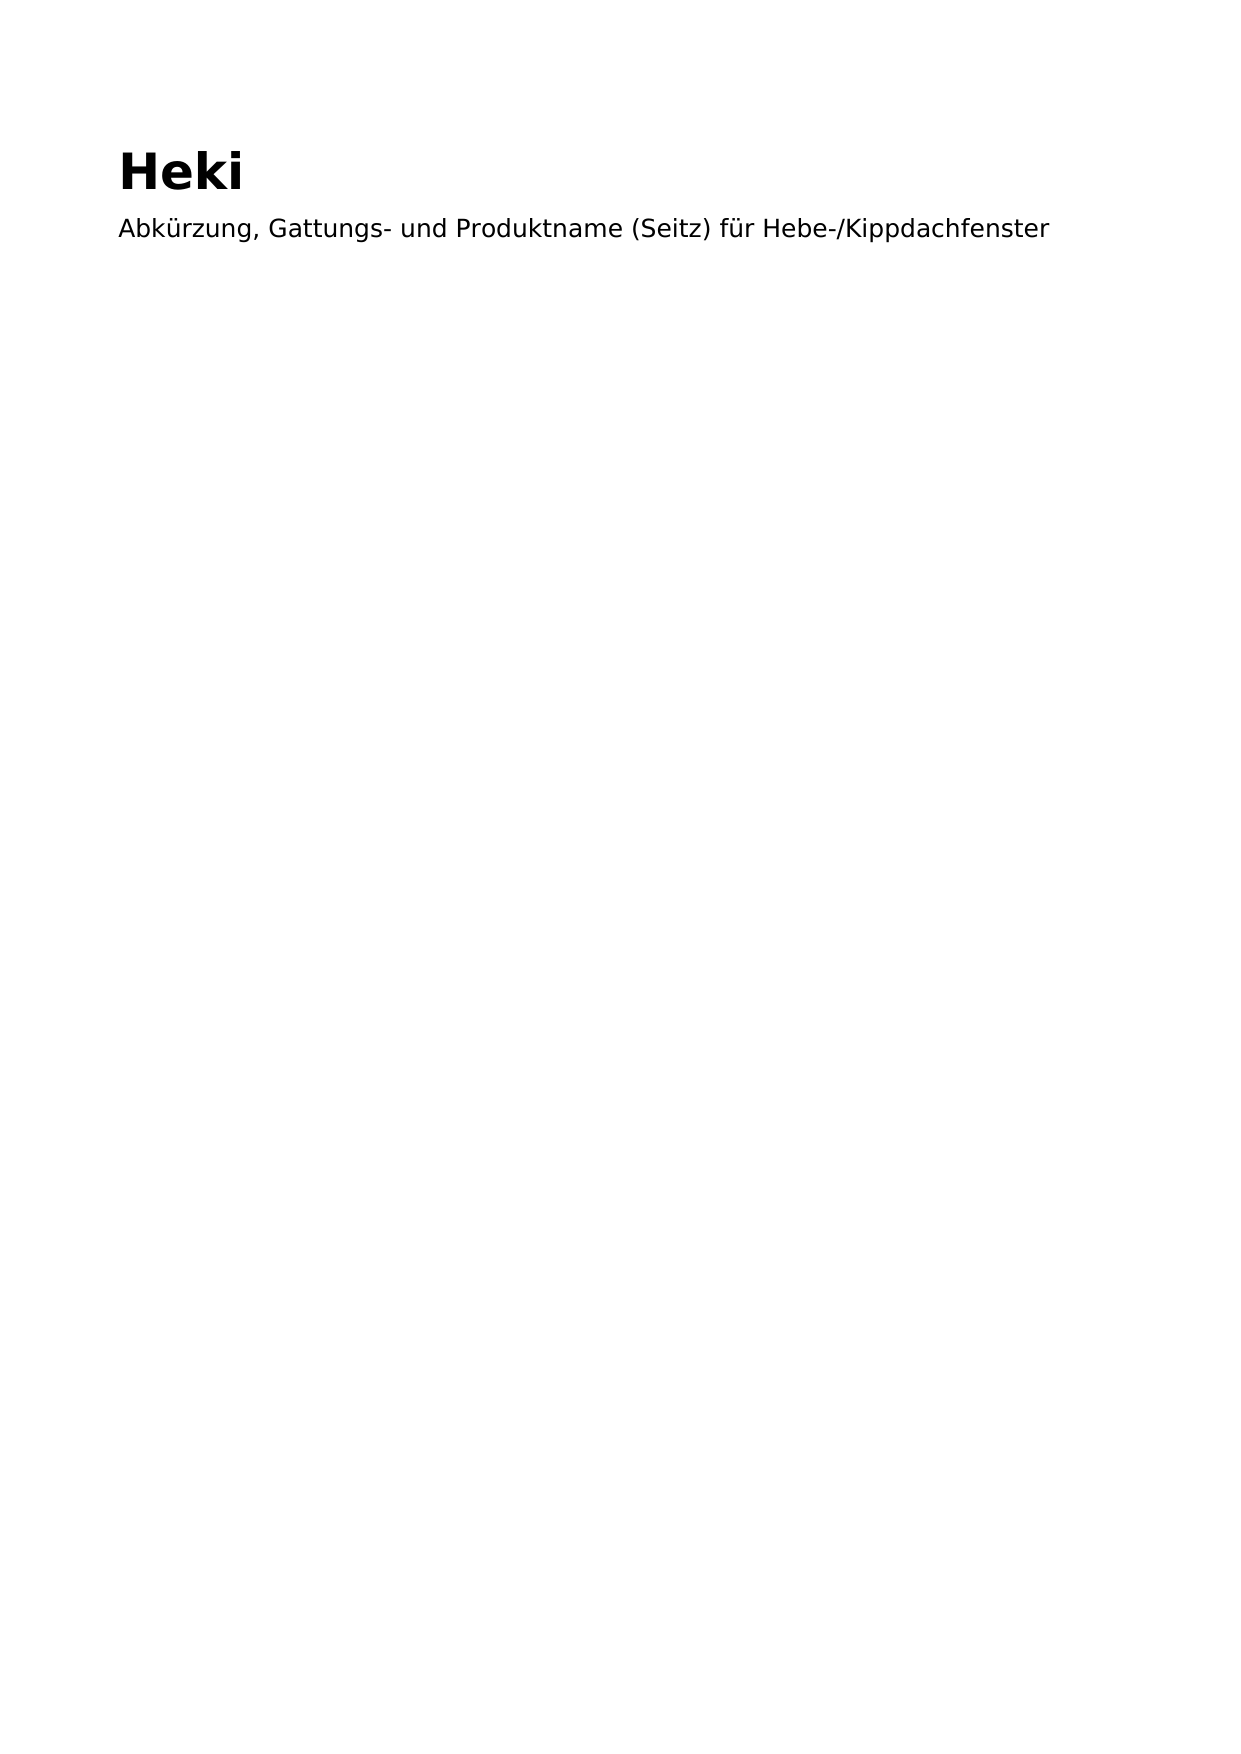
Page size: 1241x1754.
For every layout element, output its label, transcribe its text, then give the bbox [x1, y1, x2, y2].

text Abkürzung, Gattungs- und Produktname (Seitz) für Hebe-/Kippdachfenster [118, 214, 1122, 243]
subtitle Heki [118, 143, 1122, 201]
